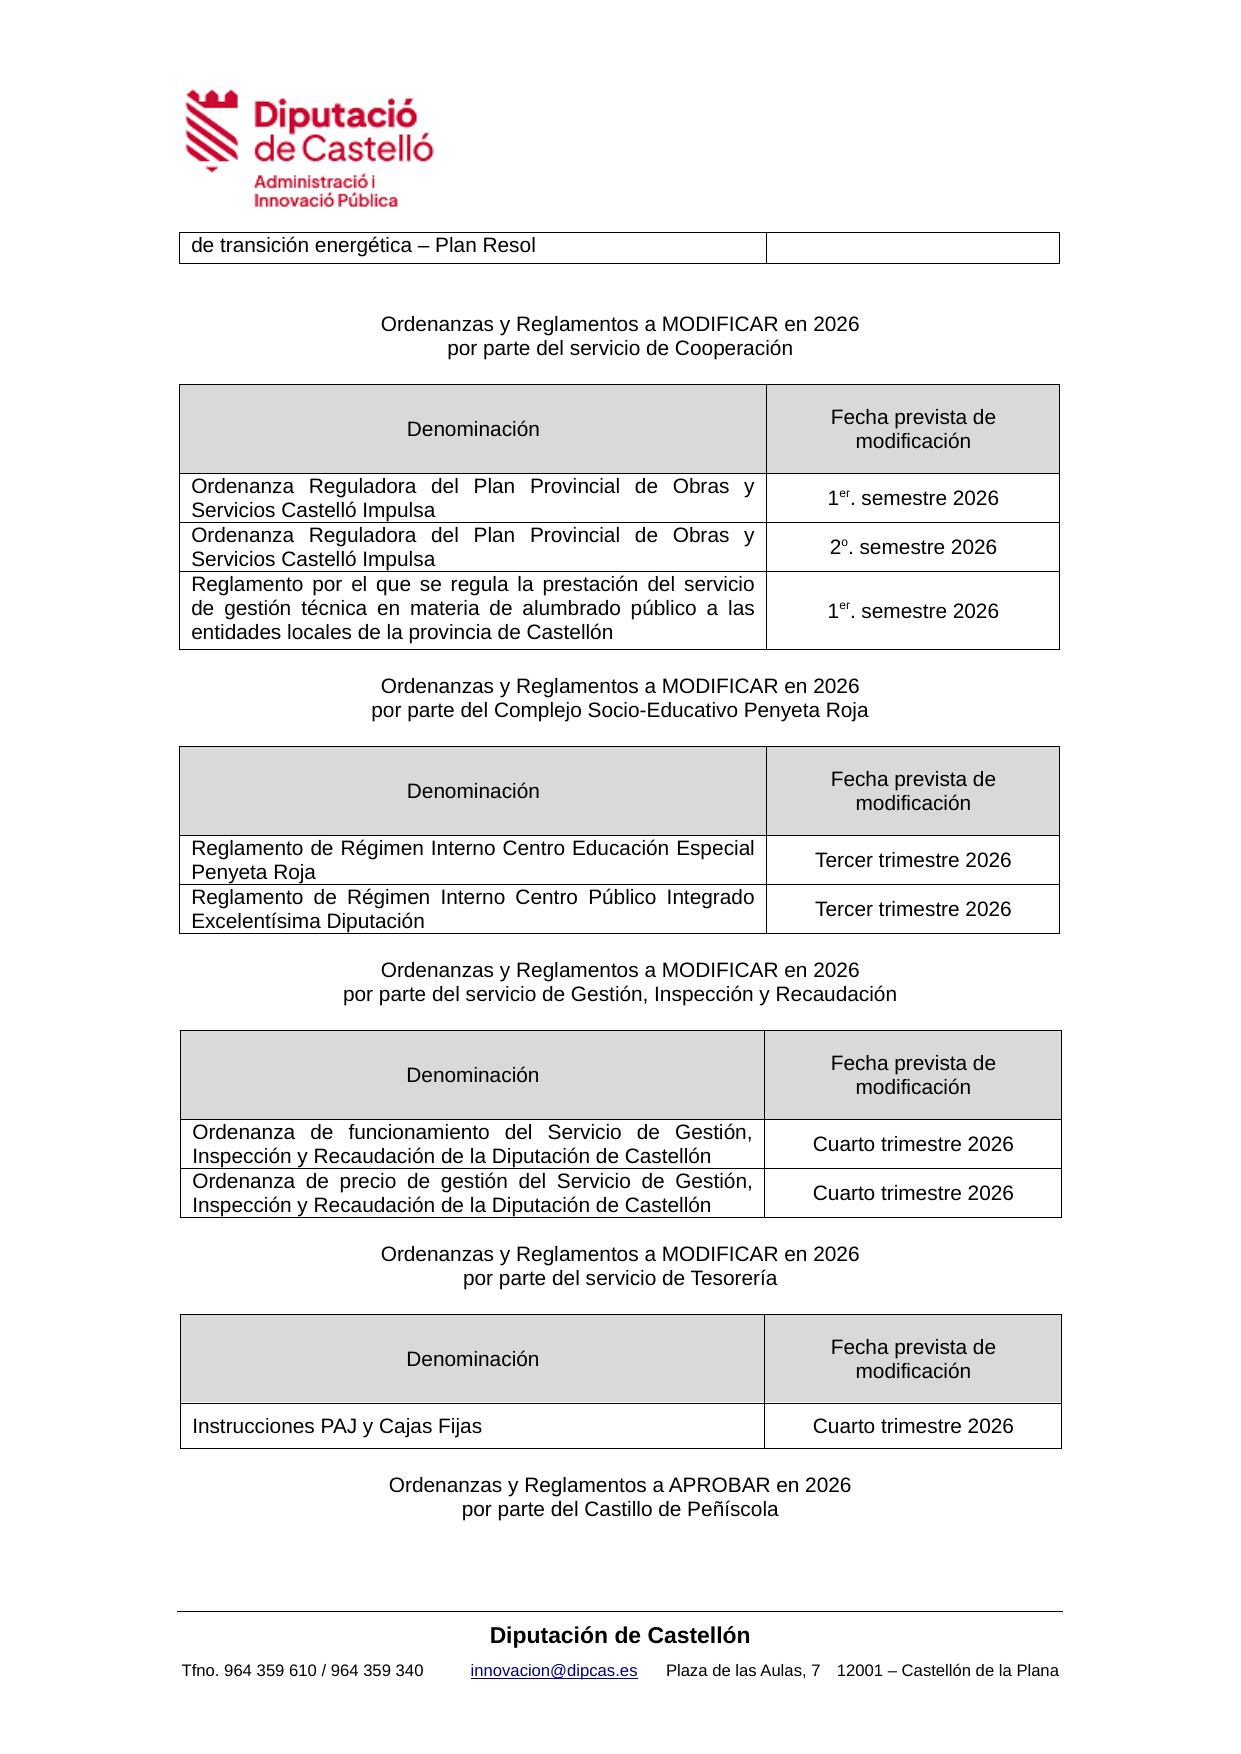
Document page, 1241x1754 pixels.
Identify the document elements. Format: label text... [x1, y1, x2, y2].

table_cell de transición energética – Plan Resol [180, 233, 766, 263]
table_cell Tercer trimestre 2026 [767, 836, 1059, 884]
table_header Denominación [181, 1031, 764, 1119]
table_cell 1er. semestre 2026 [767, 474, 1059, 522]
table_cell Cuarto trimestre 2026 [765, 1120, 1061, 1168]
table_cell Ordenanza Reguladora del Plan Provincial de Obras y Servicios Castelló Impulsa [180, 523, 766, 571]
text Ordenanzas y Reglamentos a MODIFICAR en 2026 [177, 958, 1063, 982]
table_cell [767, 233, 1059, 263]
table_cell 1er. semestre 2026 [767, 572, 1059, 649]
table_header Denominación [181, 1315, 764, 1402]
text por parte del servicio de Gestión, Inspección y Recaudación [177, 982, 1063, 1006]
picture [180, 80, 445, 221]
table_header Fecha prevista de modificación [767, 385, 1059, 473]
table_cell Cuarto trimestre 2026 [765, 1169, 1061, 1217]
text por parte del servicio de Tesorería [177, 1266, 1063, 1289]
table_cell Cuarto trimestre 2026 [765, 1404, 1061, 1448]
text Ordenanzas y Reglamentos a MODIFICAR en 2026 [177, 312, 1063, 336]
table_cell Reglamento de Régimen Interno Centro Educación Especial Penyeta Roja [180, 836, 766, 884]
table_cell Ordenanza de funcionamiento del Servicio de Gestión, Inspección y Recaudación de la Diputación de Castellón [181, 1120, 764, 1168]
text Ordenanzas y Reglamentos a APROBAR en 2026 [177, 1473, 1063, 1497]
table_cell Ordenanza Reguladora del Plan Provincial de Obras y Servicios Castelló Impulsa [180, 474, 766, 522]
table_header Fecha prevista de modificación [767, 747, 1059, 835]
table_cell 2o. semestre 2026 [767, 523, 1059, 571]
text por parte del Complejo Socio-Educativo Penyeta Roja [177, 698, 1063, 722]
table_cell Reglamento por el que se regula la prestación del servicio de gestión técnica en materia de alumbrado público a las entidades locales de la provincia de Castellón [180, 572, 766, 649]
table_cell Ordenanza de precio de gestión del Servicio de Gestión, Inspección y Recaudación de la Diputación de Castellón [181, 1169, 764, 1217]
text Ordenanzas y Reglamentos a MODIFICAR en 2026 [177, 674, 1063, 698]
text Ordenanzas y Reglamentos a MODIFICAR en 2026 [177, 1242, 1063, 1266]
table_cell Reglamento de Régimen Interno Centro Público Integrado Excelentísima Diputación [180, 885, 766, 933]
table_cell Instrucciones PAJ y Cajas Fijas [181, 1404, 764, 1448]
table_header Fecha prevista de modificación [765, 1031, 1061, 1119]
table_header Denominación [180, 747, 766, 835]
table_cell Tercer trimestre 2026 [767, 885, 1059, 933]
table_header Fecha prevista de modificación [765, 1315, 1061, 1402]
table_header Denominación [180, 385, 766, 473]
text por parte del Castillo de Peñíscola [177, 1497, 1063, 1521]
text por parte del servicio de Cooperación [177, 336, 1063, 360]
